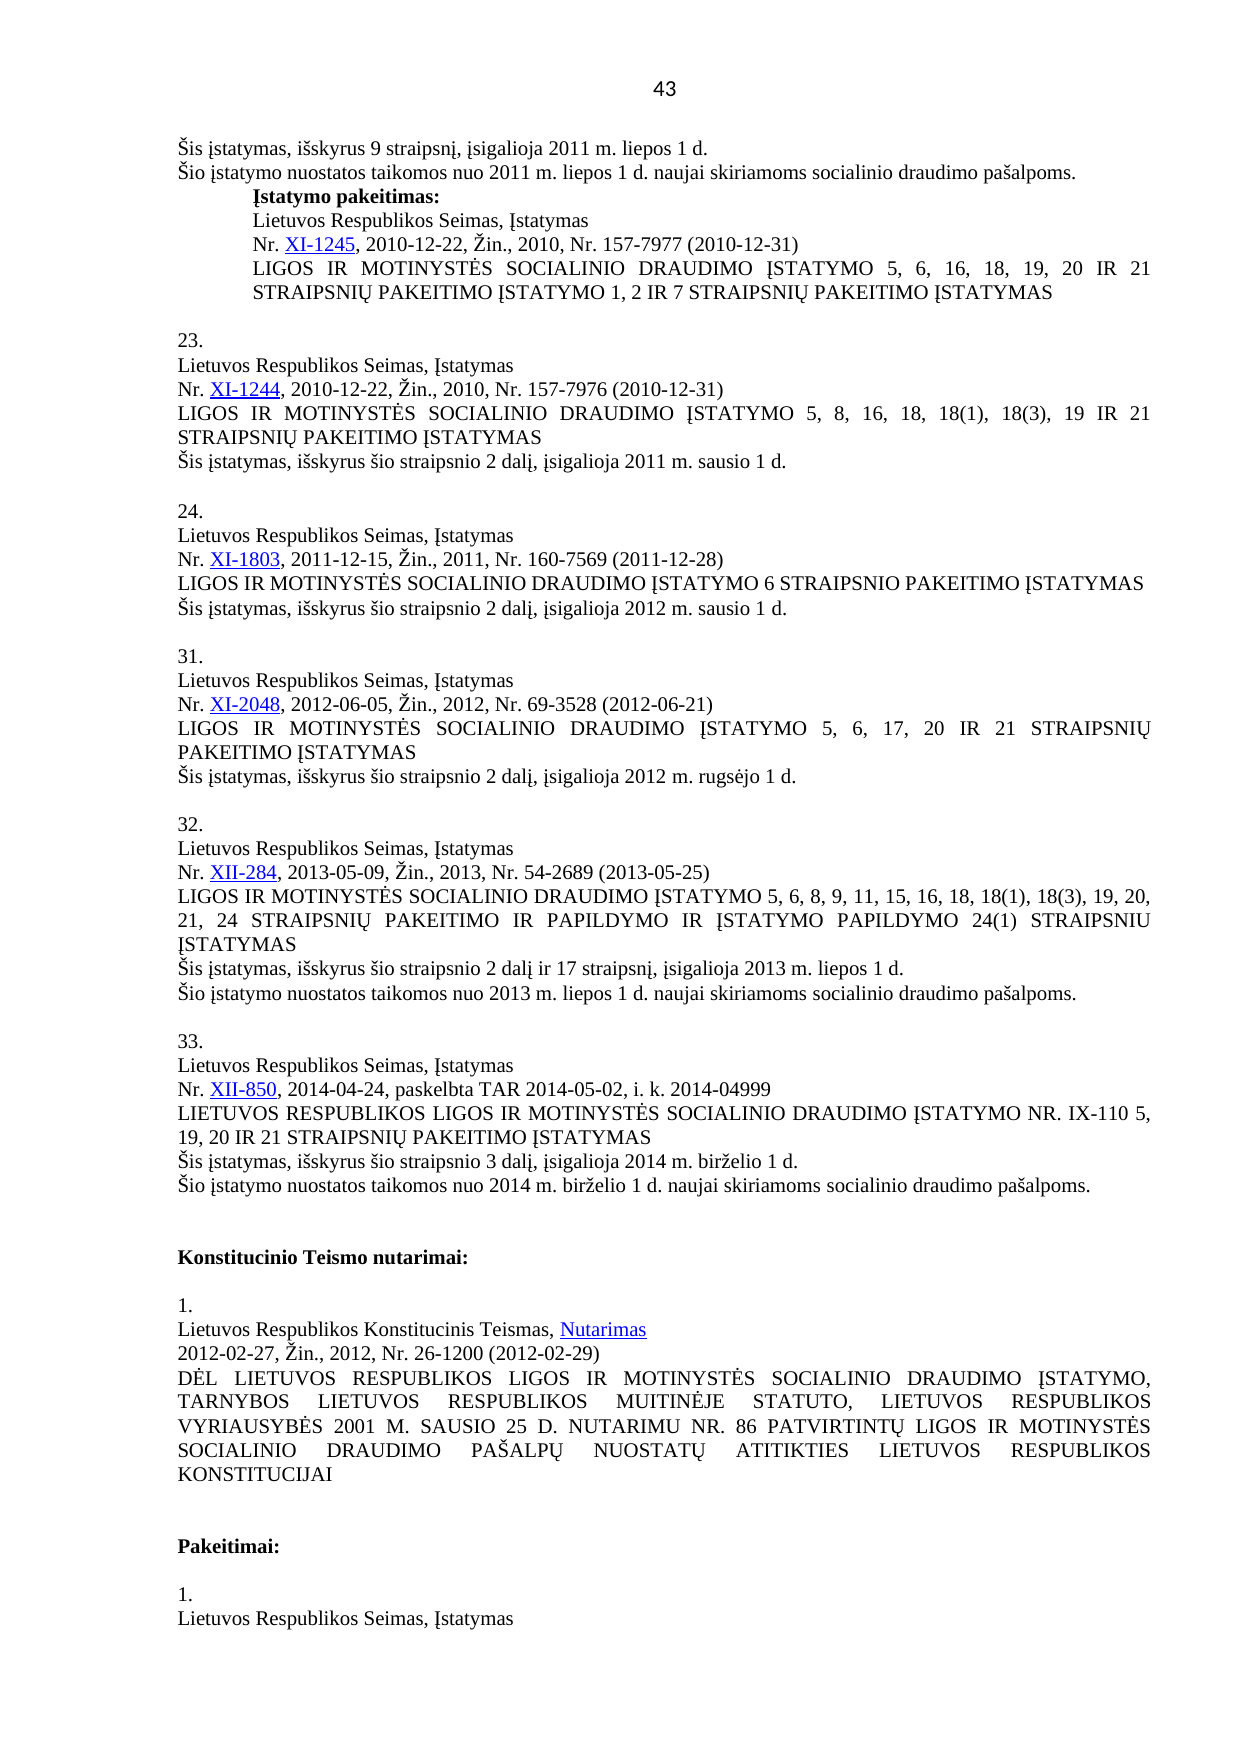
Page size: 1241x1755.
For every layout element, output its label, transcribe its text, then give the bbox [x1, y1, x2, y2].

text Šis įstatymas, išskyrus šio straipsnio 2 dalį, įsigalioja 2012 m. rugsėjo 1 d. [177, 764, 1152, 788]
text Šis įstatymas, išskyrus 9 straipsnį, įsigalioja 2011 m. liepos 1 d. [177, 136, 1152, 160]
text Lietuvos Respublikos Seimas, Įstatymas [177, 668, 1152, 692]
text Įstatymo pakeitimas: [177, 184, 1152, 208]
text Lietuvos Respublikos Seimas, Įstatymas [177, 1053, 1152, 1077]
text Šio įstatymo nuostatos taikomos nuo 2011 m. liepos 1 d. naujai skiriamoms socialinio draudimo pašalpoms. [177, 160, 1157, 184]
text Šio įstatymo nuostatos taikomos nuo 2013 m. liepos 1 d. naujai skiriamoms socialinio draudimo pašalpoms. [177, 980, 1152, 1004]
text 23. [177, 328, 1152, 352]
text Nr. XII-284, 2013-05-09, Žin., 2013, Nr. 54-2689 (2013-05-25) [177, 860, 1152, 884]
text Lietuvos Respublikos Seimas, Įstatymas [177, 836, 1152, 860]
text 2012-02-27, Žin., 2012, Nr. 26-1200 (2012-02-29) [177, 1341, 1152, 1365]
text Konstitucinio Teismo nutarimai: [177, 1245, 1152, 1269]
text 1. [177, 1582, 1152, 1606]
text 1. [177, 1293, 1152, 1317]
text LIETUVOS RESPUBLIKOS LIGOS IR MOTINYSTĖS SOCIALINIO DRAUDIMO ĮSTATYMO NR. IX-110 5, 19, 20 IR 21 STRAIPSNIŲ PAKEITIMO ĮSTATYMAS [177, 1101, 1152, 1149]
text Lietuvos Respublikos Seimas, Įstatymas [177, 523, 1152, 547]
text Nr. XI-1245, 2010-12-22, Žin., 2010, Nr. 157-7977 (2010-12-31) [177, 232, 1152, 256]
text Nr. XI-2048, 2012-06-05, Žin., 2012, Nr. 69-3528 (2012-06-21) [177, 692, 1152, 716]
text LIGOS IR MOTINYSTĖS SOCIALINIO DRAUDIMO ĮSTATYMO 5, 6, 8, 9, 11, 15, 16, 18, 18(1), 18(3), 19, 20, 21, 24 STRAIPSNIŲ PAKEITIMO IR PAPILDYMO IR ĮSTATYMO PAPILDYMO 24(1) STRAIPSNIU ĮSTATYMAS [177, 884, 1152, 956]
text Šis įstatymas, išskyrus šio straipsnio 2 dalį ir 17 straipsnį, įsigalioja 2013 m. liepos 1 d. [177, 956, 1152, 980]
text Šio įstatymo nuostatos taikomos nuo 2014 m. birželio 1 d. naujai skiriamoms socialinio draudimo pašalpoms. [177, 1173, 1152, 1197]
text 32. [177, 812, 1152, 836]
text Nr. XI-1803, 2011-12-15, Žin., 2011, Nr. 160-7569 (2011-12-28) [177, 547, 1152, 571]
text Nr. XI-1244, 2010-12-22, Žin., 2010, Nr. 157-7976 (2010-12-31) [177, 377, 1152, 401]
text 31. [177, 643, 1152, 668]
text LIGOS IR MOTINYSTĖS SOCIALINIO DRAUDIMO ĮSTATYMO 5, 6, 16, 18, 19, 20 IR 21 STRAIPSNIŲ PAKEITIMO ĮSTATYMO 1, 2 IR 7 STRAIPSNIŲ PAKEITIMO ĮSTATYMAS [252, 256, 1152, 304]
text Lietuvos Respublikos Seimas, Įstatymas [177, 1606, 1152, 1630]
text DĖL LIETUVOS RESPUBLIKOS LIGOS IR MOTINYSTĖS SOCIALINIO DRAUDIMO ĮSTATYMO, TARNYBOS LIETUVOS RESPUBLIKOS MUITINĖJE STATUTO, LIETUVOS RESPUBLIKOS VYRIAUSYBĖS 2001 M. SAUSIO 25 D. NUTARIMU NR. 86 PATVIRTINTŲ LIGOS IR MOTINYSTĖS SOCIALINIO DRAUDIMO PAŠALPŲ NUOSTATŲ ATITIKTIES LIETUVOS RESPUBLIKOS KONSTITUCIJAI [177, 1365, 1152, 1486]
text 33. [177, 1028, 1152, 1053]
text Pakeitimai: [177, 1534, 1152, 1558]
text LIGOS IR MOTINYSTĖS SOCIALINIO DRAUDIMO ĮSTATYMO 5, 8, 16, 18, 18(1), 18(3), 19 IR 21 STRAIPSNIŲ PAKEITIMO ĮSTATYMAS [177, 401, 1152, 449]
text Nr. XII-850, 2014-04-24, paskelbta TAR 2014-05-02, i. k. 2014-04999 [177, 1077, 1152, 1101]
text LIGOS IR MOTINYSTĖS SOCIALINIO DRAUDIMO ĮSTATYMO 6 STRAIPSNIO PAKEITIMO ĮSTATYMAS [177, 571, 1152, 595]
text 24. [177, 499, 1152, 523]
text LIGOS IR MOTINYSTĖS SOCIALINIO DRAUDIMO ĮSTATYMO 5, 6, 17, 20 IR 21 STRAIPSNIŲ PAKEITIMO ĮSTATYMAS [177, 716, 1152, 764]
text Šis įstatymas, išskyrus šio straipsnio 3 dalį, įsigalioja 2014 m. birželio 1 d. [177, 1149, 1152, 1173]
text Šis įstatymas, išskyrus šio straipsnio 2 dalį, įsigalioja 2012 m. sausio 1 d. [177, 595, 1152, 619]
text Lietuvos Respublikos Seimas, Įstatymas [177, 352, 1152, 377]
text Šis įstatymas, išskyrus šio straipsnio 2 dalį, įsigalioja 2011 m. sausio 1 d. [177, 449, 1152, 473]
text Lietuvos Respublikos Seimas, Įstatymas [177, 208, 1152, 232]
text Lietuvos Respublikos Konstitucinis Teismas, Nutarimas [177, 1317, 1152, 1341]
